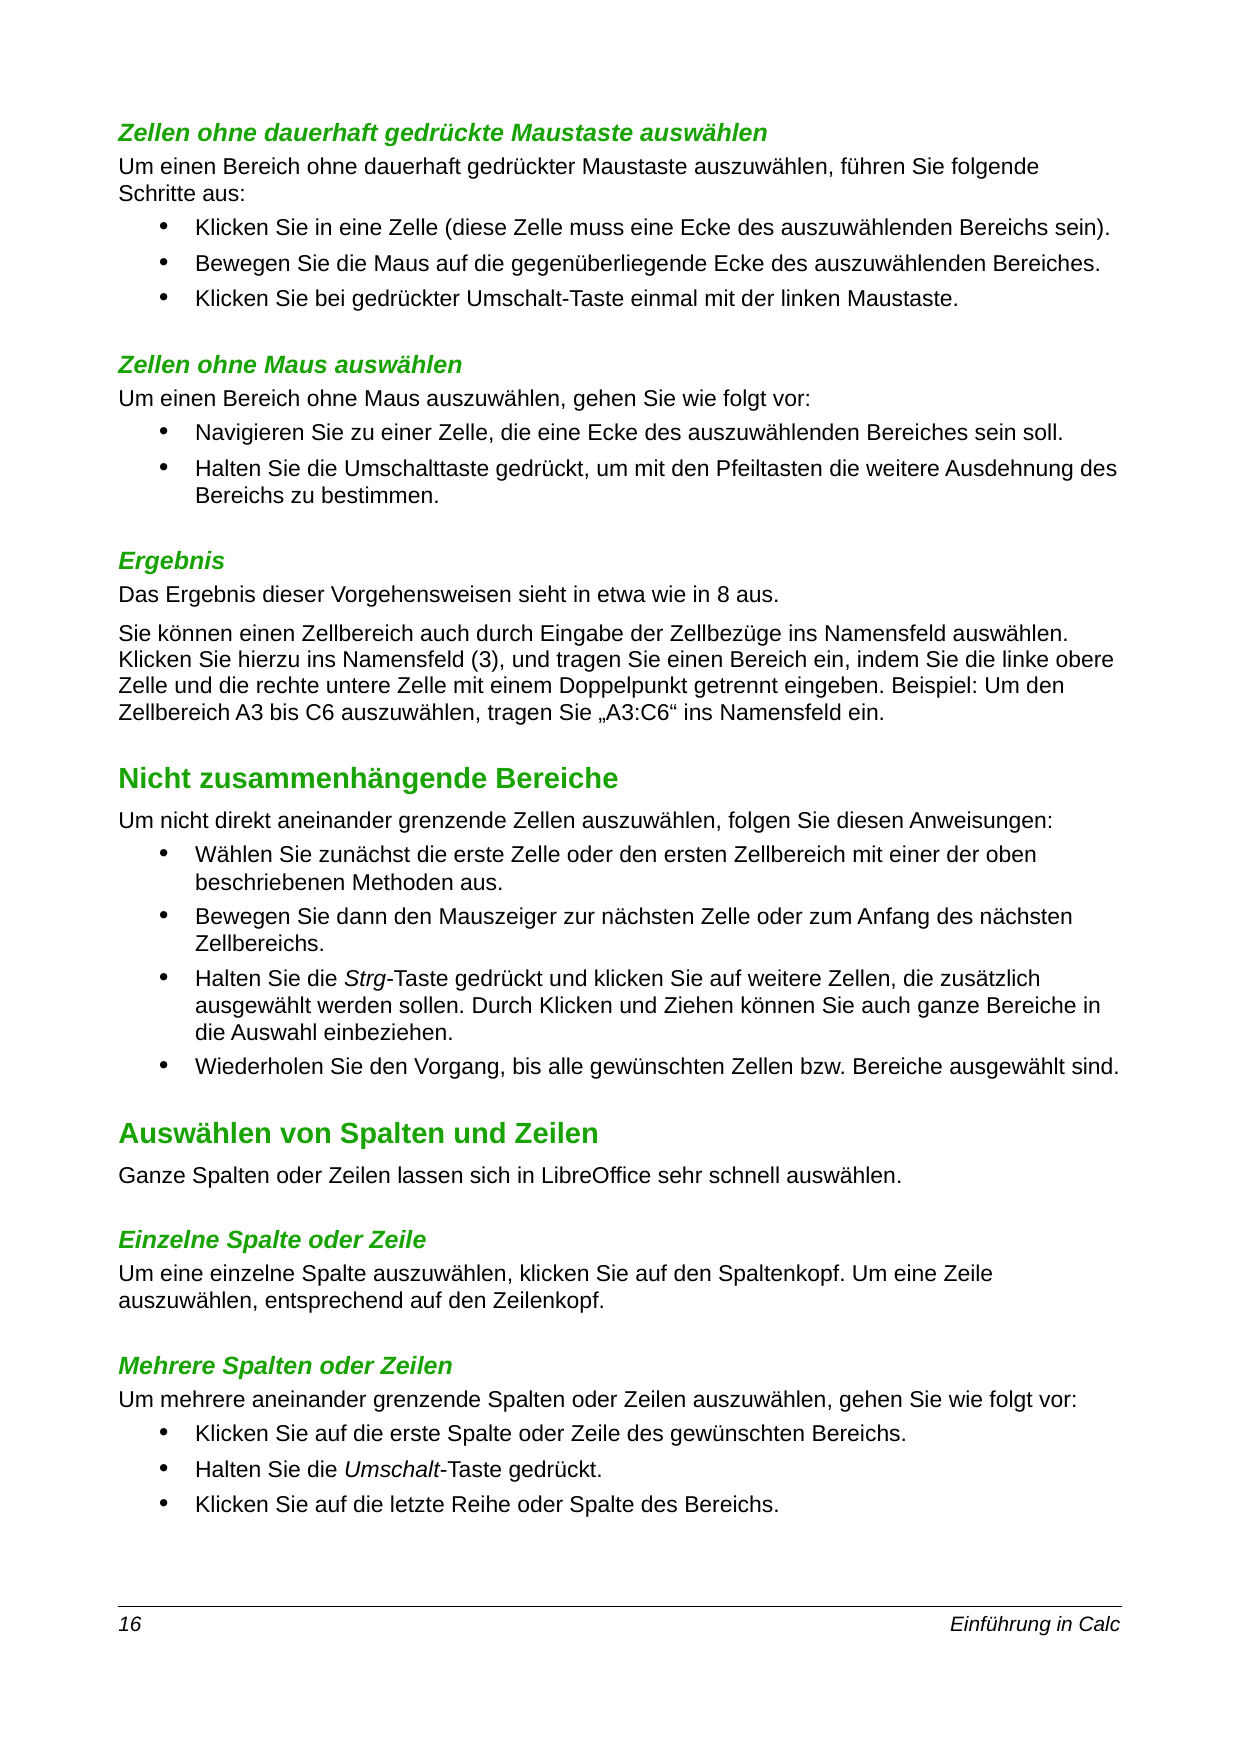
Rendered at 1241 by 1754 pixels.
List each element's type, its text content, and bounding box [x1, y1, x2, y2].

list Wiederholen Sie den Vorgang, bis alle gewünschten Zellen bzw. Bereiche ausgewählt sind. [156, 1051, 1122, 1080]
list Halten Sie die Umschalt-Taste gedrückt. [156, 1454, 1122, 1483]
list Halten Sie die Strg-Taste gedrückt und klicken Sie auf weitere Zellen, die zusätzlich ausgewählt werden sollen. Durch Klicken und Ziehen können Sie auch ganze Bereiche in die Auswahl einbeziehen. [156, 963, 1122, 1045]
list Bewegen Sie die Maus auf die gegenüberliegende Ecke des auszuwählenden Bereiches. [156, 248, 1122, 277]
list Wählen Sie zunächst die erste Zelle oder den ersten Zellbereich mit einer der oben beschriebenen Methoden aus. [156, 839, 1122, 895]
list Um einen Bereich ohne dauerhaft gedrückter Maustaste auszuwählen, führen Sie folgende Schritte aus: [118, 153, 1122, 206]
list Klicken Sie bei gedrückter Umschalt-Taste einmal mit der linken Maustaste. [156, 283, 1122, 312]
list Um mehrere aneinander grenzende Spalten oder Zeilen auszuwählen, gehen Sie wie folgt vor: [118, 1386, 1122, 1412]
list Klicken Sie auf die erste Spalte oder Zeile des gewünschten Bereichs. [156, 1418, 1122, 1448]
text Das Ergebnis dieser Vorgehensweisen sieht in etwa wie in Abbildung 8 aus. [118, 581, 1122, 607]
subtitle Nicht zusammenhängende Bereiche [118, 761, 1122, 794]
subtitle Auswählen von Spalten und Zeilen [118, 1116, 1122, 1149]
text Sie können einen Zellbereich auch durch Eingabe der Zellbezüge ins Namensfeld auswählen. Klicken Sie hierzu ins Namensfeld (Abbildung 3), und tragen Sie einen Bereich ein, indem Sie die linke obere Zelle und die rechte untere Zelle mit einem Doppelpunkt getrennt eingeben. Beispiel: Um den Zellbereich A3 bis C6 auszuwählen, tragen Sie „A3:C6“ ins Namensfeld ein. [118, 620, 1122, 725]
subtitle Ergebnis [118, 546, 1122, 574]
text Um eine einzelne Spalte auszuwählen, klicken Sie auf den Spaltenkopf. Um eine Zeile auszuwählen, entsprechend auf den Zeilenkopf. [118, 1260, 1122, 1313]
text Ganze Spalten oder Zeilen lassen sich in LibreOffice sehr schnell auswählen. [118, 1162, 1122, 1188]
subtitle Zellen ohne Maus auswählen [118, 350, 1122, 378]
subtitle Einzelne Spalte oder Zeile [118, 1225, 1122, 1254]
subtitle Mehrere Spalten oder Zeilen [118, 1351, 1122, 1379]
list Navigieren Sie zu einer Zelle, die eine Ecke des auszuwählenden Bereiches sein soll. [156, 417, 1122, 447]
list Bewegen Sie dann den Mauszeiger zur nächsten Zelle oder zum Anfang des nächsten Zellbereichs. [156, 901, 1122, 957]
list Klicken Sie auf die letzte Reihe oder Spalte des Bereichs. [156, 1489, 1122, 1518]
list Um einen Bereich ohne Maus auszuwählen, gehen Sie wie folgt vor: [118, 385, 1122, 411]
subtitle Zellen ohne dauerhaft gedrückte Maustaste auswählen [118, 118, 1122, 147]
list Halten Sie die Umschalttaste gedrückt, um mit den Pfeiltasten die weitere Ausdehnung des Bereichs zu bestimmen. [156, 453, 1122, 508]
list Klicken Sie in eine Zelle (diese Zelle muss eine Ecke des auszuwählenden Bereichs sein). [156, 212, 1122, 241]
list Um nicht direkt aneinander grenzende Zellen auszuwählen, folgen Sie diesen Anweisungen: [118, 807, 1122, 833]
